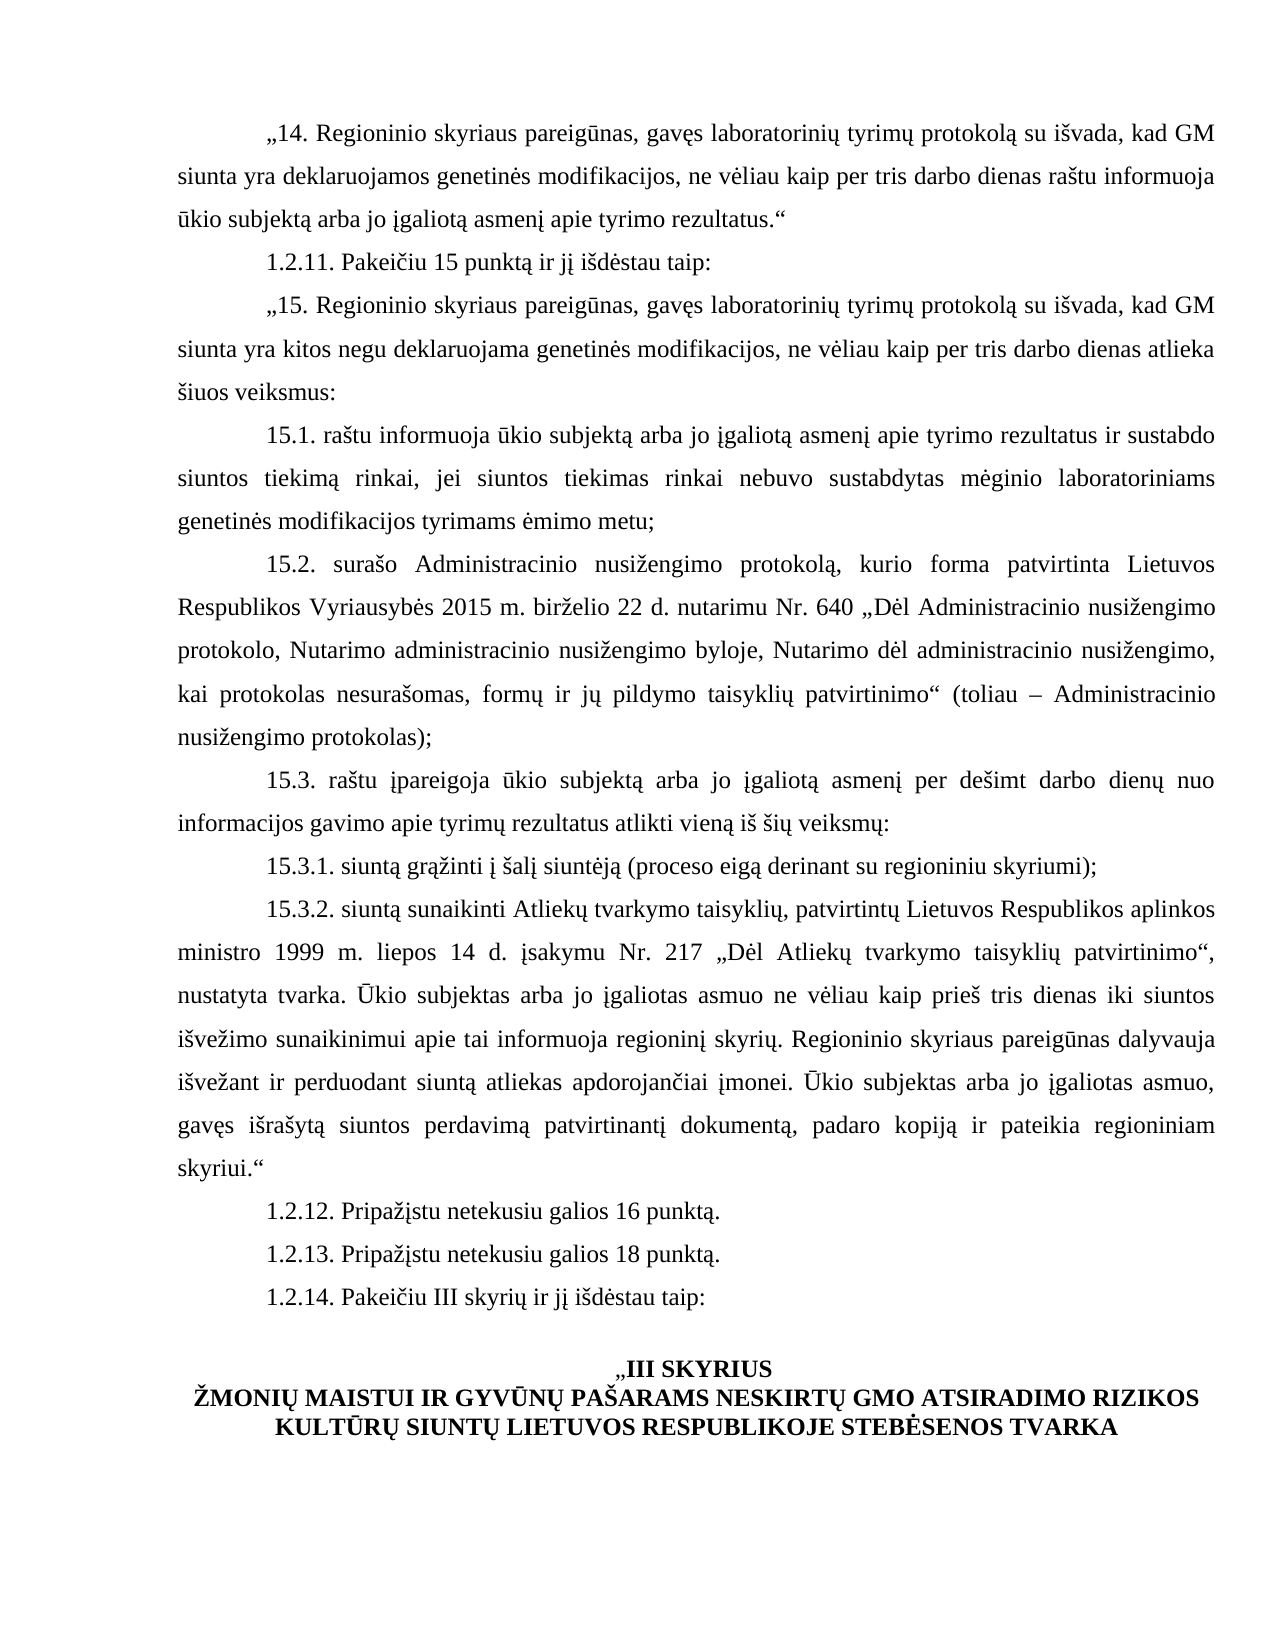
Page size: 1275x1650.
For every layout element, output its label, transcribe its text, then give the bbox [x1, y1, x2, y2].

text 1.2.13. Pripažįstu netekusiu galios 18 punktą. [177, 1239, 1216, 1268]
text ŽMONIŲ MAISTUI IR GYVŪNŲ PAŠARAMS NESKIRTŲ GMO ATSIRADIMO RIZIKOS KULTŪRŲ SIUNTŲ LIETUVOS RESPUBLIKOJE STEBĖSENOS TVARKA [177, 1383, 1216, 1441]
text 15.3.2. siuntą sunaikinti Atliekų tvarkymo taisyklių, patvirtintų Lietuvos Respublikos aplinkos ministro 1999 m. liepos 14 d. įsakymu Nr. 217 „Dėl Atliekų tvarkymo taisyklių patvirtinimo“, nustatyta tvarka. Ūkio subjektas arba jo įgaliotas asmuo ne vėliau kaip prieš tris dienas iki siuntos išvežimo sunaikinimui apie tai informuoja regioninį skyrių. Regioninio skyriaus pareigūnas dalyvauja išvežant ir perduodant siuntą atliekas apdorojančiai įmonei. Ūkio subjektas arba jo įgaliotas asmuo, gavęs išrašytą siuntos perdavimą patvirtinantį dokumentą, padaro kopiją ir pateikia regioniniam skyriui.“ [177, 894, 1216, 1182]
text 15.1. raštu informuoja ūkio subjektą arba jo įgaliotą asmenį apie tyrimo rezultatus ir sustabdo siuntos tiekimą rinkai, jei siuntos tiekimas rinkai nebuvo sustabdytas mėginio laboratoriniams genetinės modifikacijos tyrimams ėmimo metu; [177, 420, 1216, 535]
text 1.2.11. Pakeičiu 15 punktą ir jį išdėstau taip: [177, 247, 1216, 276]
text „14. Regioninio skyriaus pareigūnas, gavęs laboratorinių tyrimų protokolą su išvada, kad GM siunta yra deklaruojamos genetinės modifikacijos, ne vėliau kaip per tris darbo dienas raštu informuoja ūkio subjektą arba jo įgaliotą asmenį apie tyrimo rezultatus.“ [177, 118, 1216, 233]
text 1.2.12. Pripažįstu netekusiu galios 16 punktą. [177, 1196, 1216, 1225]
text 15.3. raštu įpareigoja ūkio subjektą arba jo įgaliotą asmenį per dešimt darbo dienų nuo informacijos gavimo apie tyrimų rezultatus atlikti vieną iš šių veiksmų: [177, 765, 1216, 837]
text „III SKYRIUS [177, 1354, 1216, 1383]
text „15. Regioninio skyriaus pareigūnas, gavęs laboratorinių tyrimų protokolą su išvada, kad GM siunta yra kitos negu deklaruojama genetinės modifikacijos, ne vėliau kaip per tris darbo dienas atlieka šiuos veiksmus: [177, 291, 1216, 406]
text 15.2. surašo Administracinio nusižengimo protokolą, kurio forma patvirtinta Lietuvos Respublikos Vyriausybės 2015 m. birželio 22 d. nutarimu Nr. 640 „Dėl Administracinio nusižengimo protokolo, Nutarimo administracinio nusižengimo byloje, Nutarimo dėl administracinio nusižengimo, kai protokolas nesurašomas, formų ir jų pildymo taisyklių patvirtinimo“ (toliau – Administracinio nusižengimo protokolas); [177, 549, 1216, 751]
text 1.2.14. Pakeičiu III skyrių ir jį išdėstau taip: [177, 1282, 1216, 1311]
text 15.3.1. siuntą grąžinti į šalį siuntėją (proceso eigą derinant su regioniniu skyriumi); [177, 851, 1216, 880]
